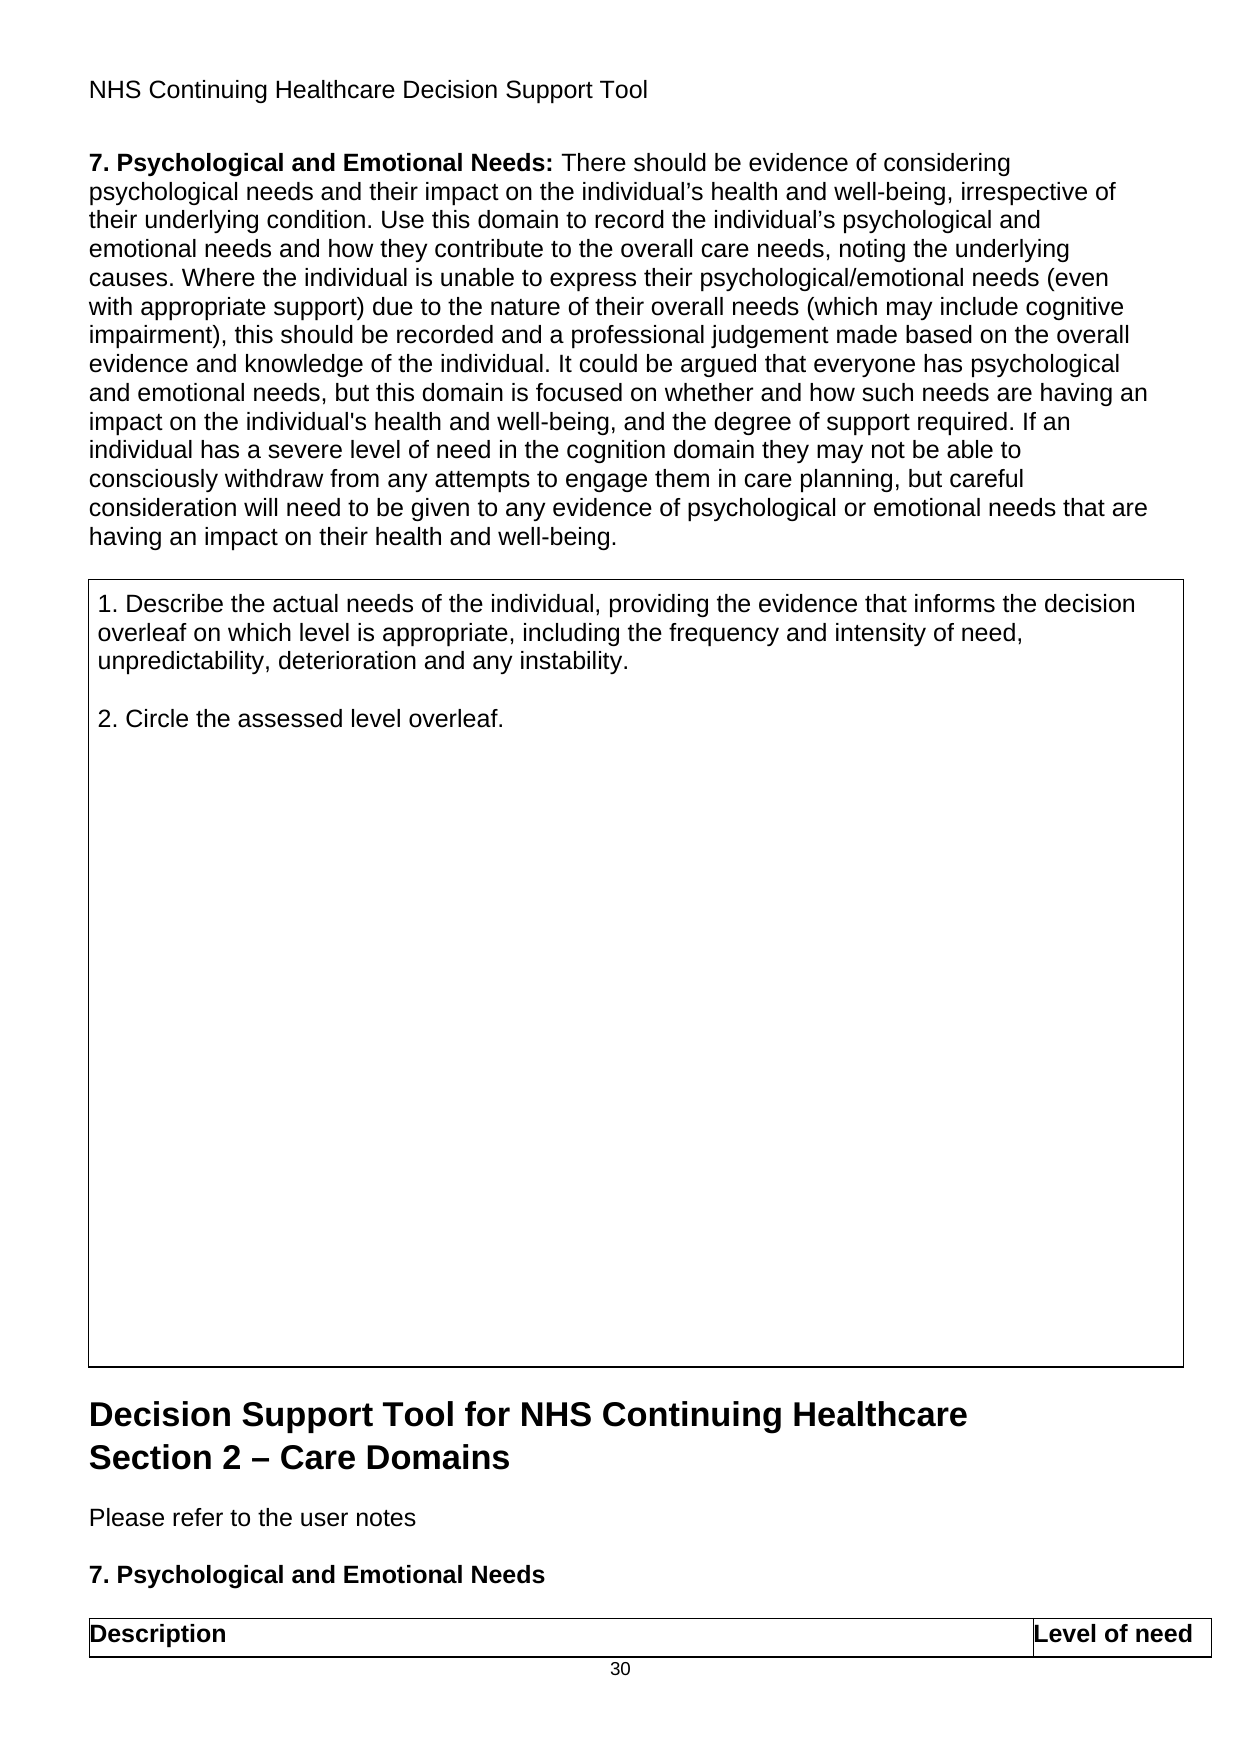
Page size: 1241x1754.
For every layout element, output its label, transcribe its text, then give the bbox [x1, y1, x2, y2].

table_header 1. Describe the actual needs of the individual, providing the evidence that informs the decision overleaf on which level is appropriate, including the frequency and intensity of need, unpredictability, deterioration and any instability. 2. Circle the assessed level overleaf. [89, 580, 1183, 1366]
table_header Description [90, 1619, 1033, 1656]
subtitle Decision Support Tool for NHS Continuing Healthcare Section 2 – Care Domains [89, 1392, 1152, 1478]
text Please refer to the user notes [89, 1503, 1152, 1532]
table_header Level of need [1034, 1619, 1211, 1656]
text 7. Psychological and Emotional Needs: There should be evidence of considering psychological needs and their impact on the individual’s health and well-being, irrespective of their underlying condition. Use this domain to record the individual’s psychological and emotional needs and how they contribute to the overall care needs, noting the underlying causes. Where the individual is unable to express their psychological/emotional needs (even with appropriate support) due to the nature of their overall needs (which may include cognitive impairment), this should be recorded and a professional judgement made based on the overall evidence and knowledge of the individual. It could be argued that everyone has psychological and emotional needs, but this domain is focused on whether and how such needs are having an impact on the individual's health and well-being, and the degree of support required. If an individual has a severe level of need in the cognition domain they may not be able to consciously withdraw from any attempts to engage them in care planning, but careful consideration will need to be given to any evidence of psychological or emotional needs that are having an impact on their health and well-being. [89, 148, 1152, 550]
text 7. Psychological and Emotional Needs [89, 1560, 1152, 1589]
